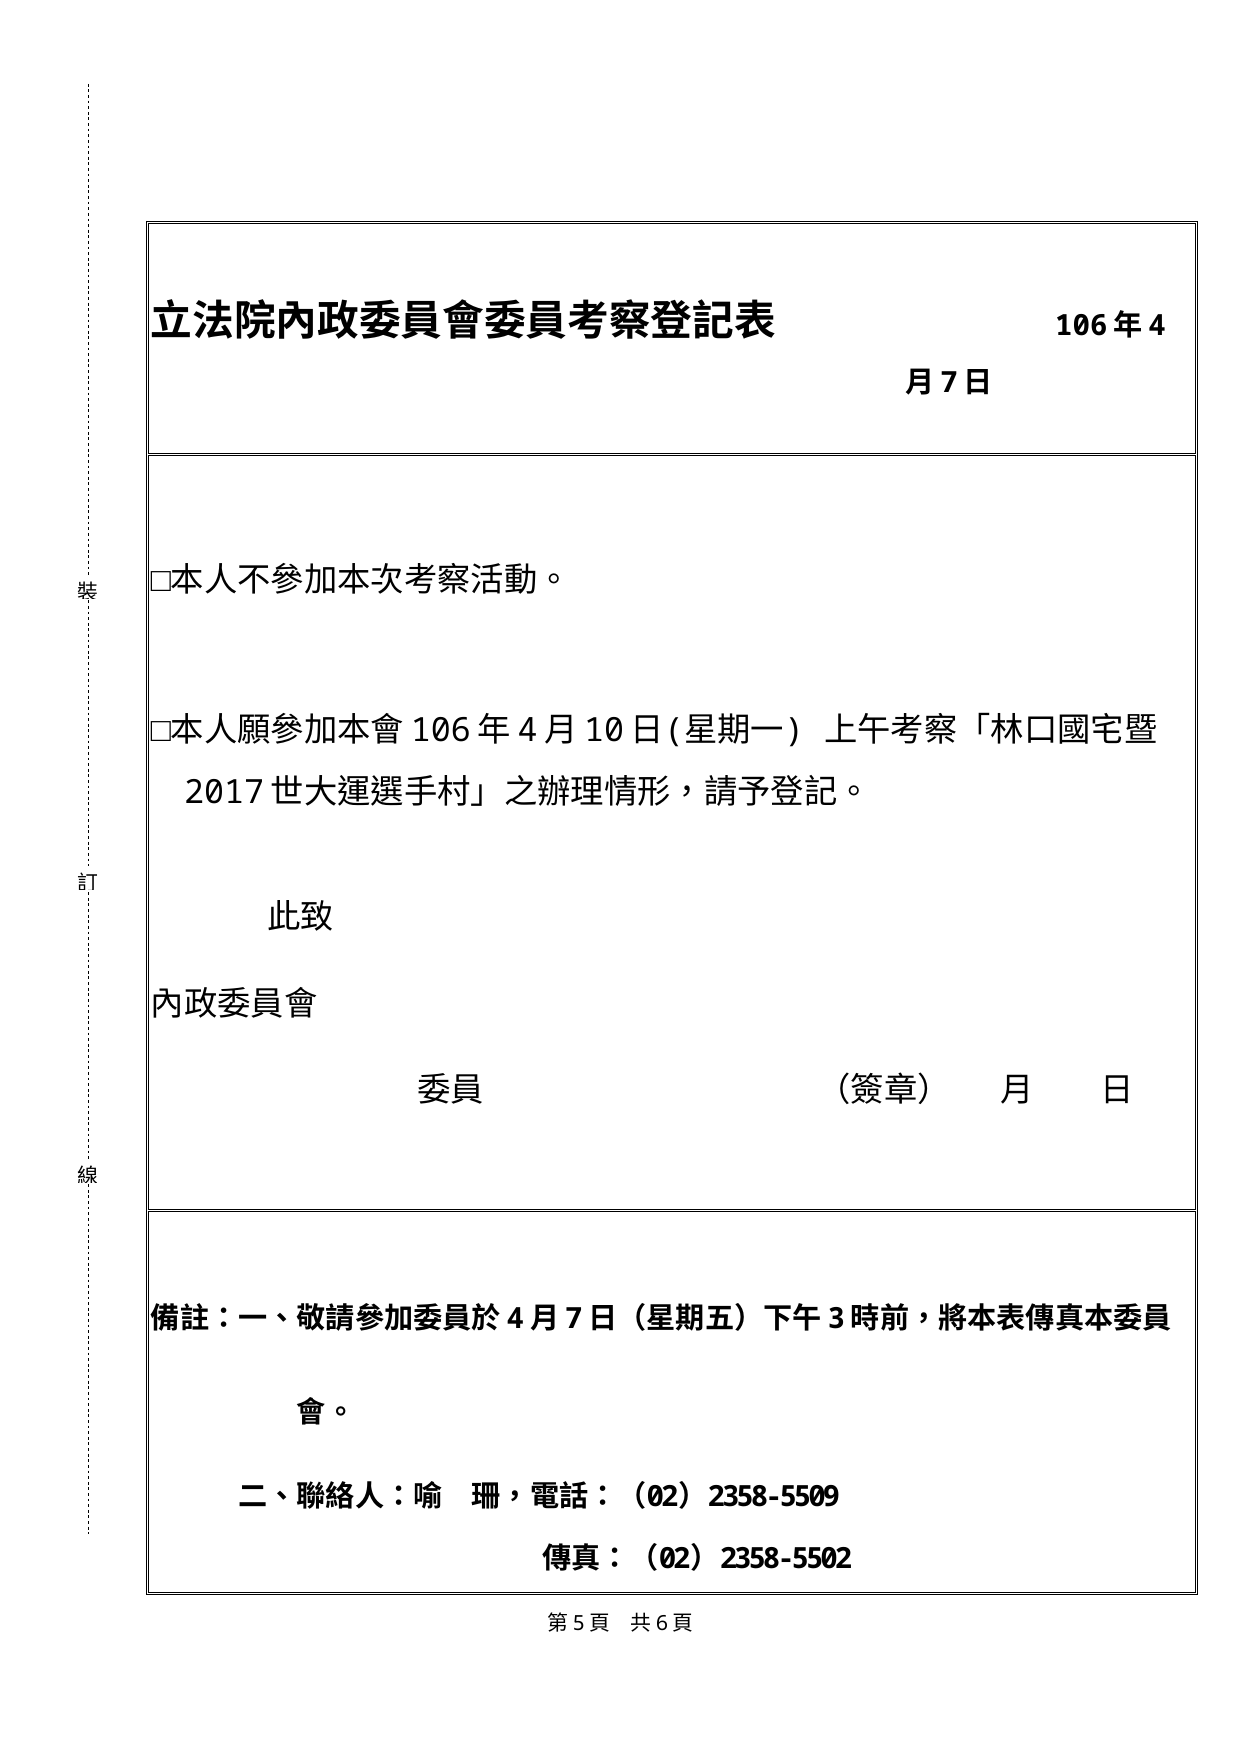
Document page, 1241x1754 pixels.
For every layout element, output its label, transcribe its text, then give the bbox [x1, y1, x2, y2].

table_cell □本人不參加本次考察活動。 □本人願參加本會106年4月10日(星期一) 上午考察「林口國宅暨2017世大運選手村」之辦理情形，請予登記。 此致 內政委員會 委員 （簽章） 月 日 [149, 456, 1195, 1209]
table_header 立法院內政委員會委員考察登記表 106年4月7日 [149, 224, 1195, 453]
table_cell 備註：一、敬請參加委員於4月7日（星期五）下午3時前，將本表傳真本委員會。 二、聯絡人：喻 珊，電話：（02）2358-5509 傳真：（02）2358-5502 [149, 1212, 1195, 1592]
